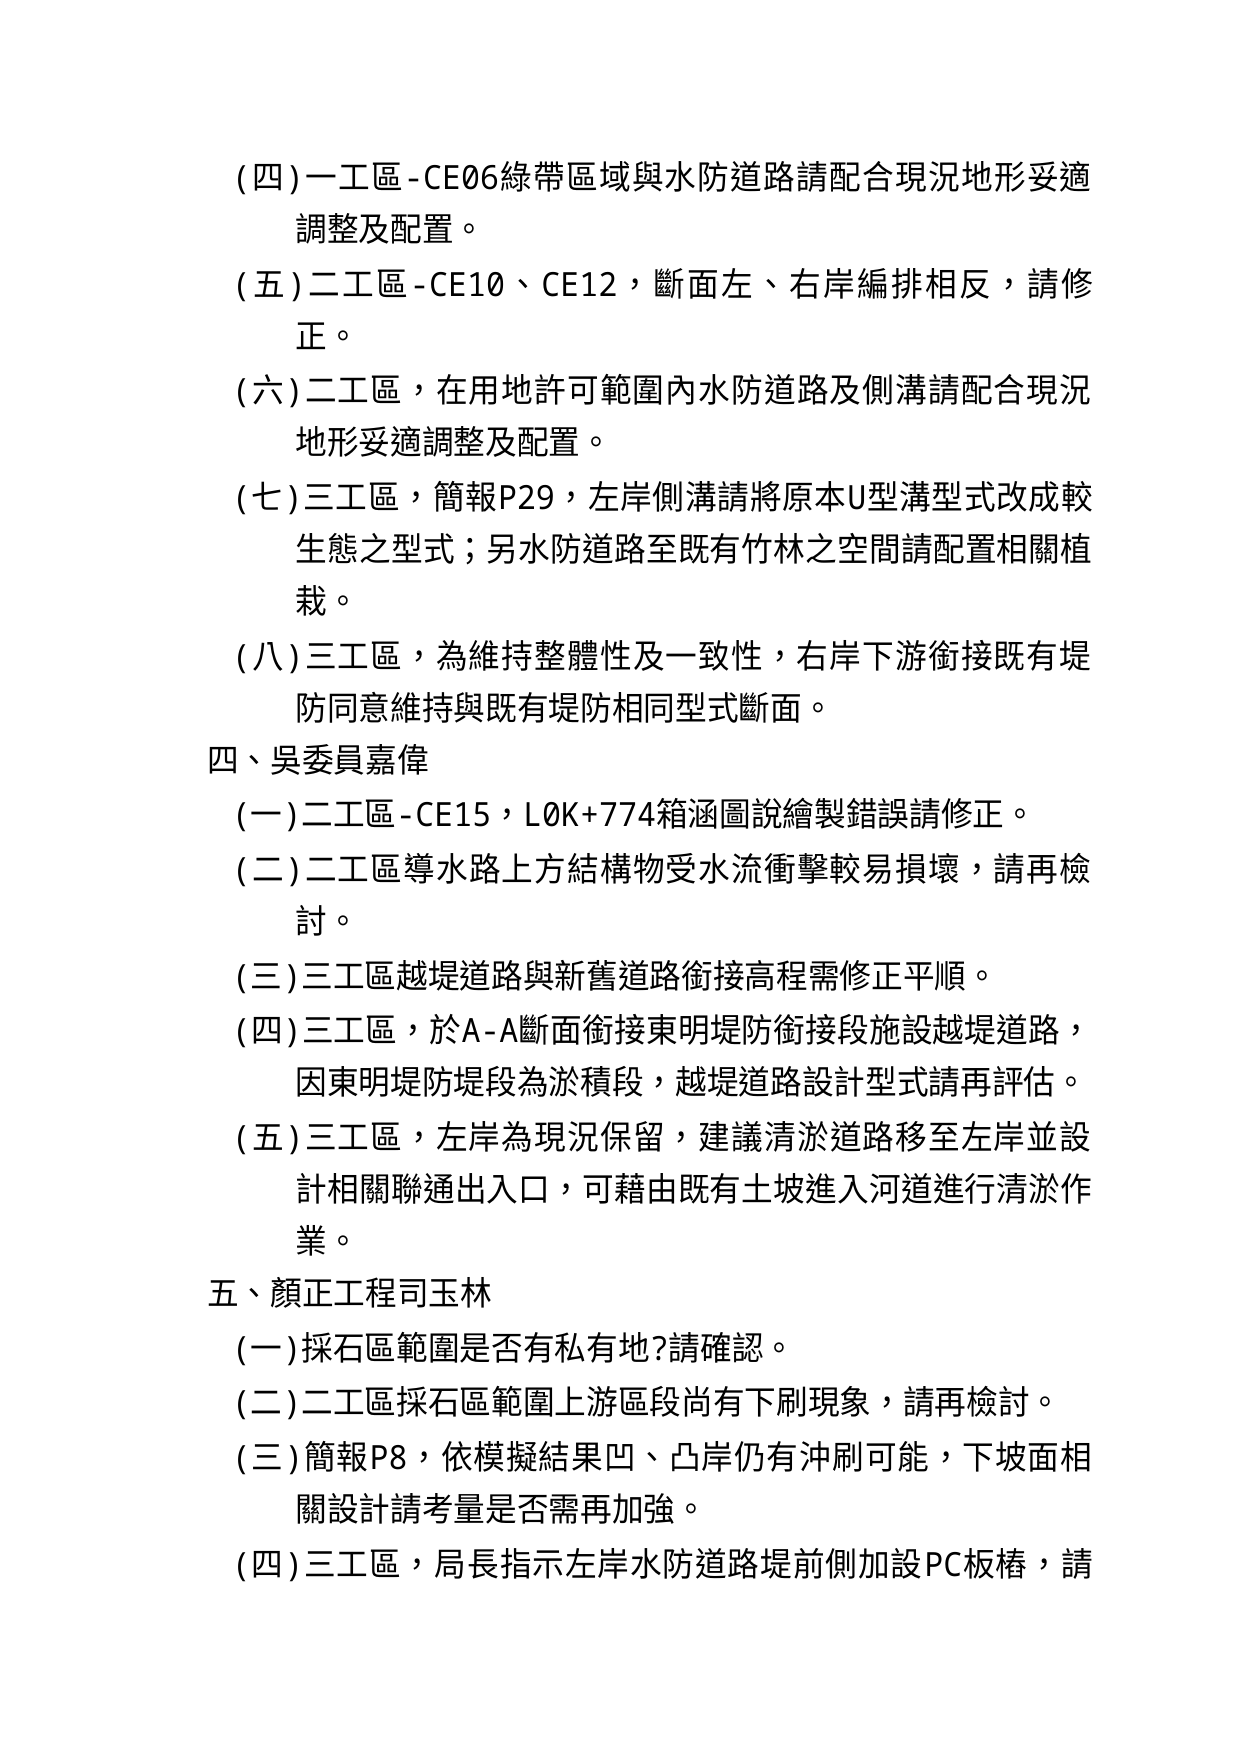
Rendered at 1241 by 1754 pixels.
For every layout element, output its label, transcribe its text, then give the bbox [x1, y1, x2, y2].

text (七)三工區，簡報P29，左岸側溝請將原本U型溝型式改成較生態之型式；另水防道路至既有竹林之空間請配置相關植栽。 [232, 468, 1093, 624]
text (八)三工區，為維持整體性及一致性，右岸下游銜接既有堤防同意維持與既有堤防相同型式斷面。 [232, 626, 1093, 731]
text (二)二工區導水路上方結構物受水流衝擊較易損壞，請再檢討。 [232, 840, 1093, 944]
text (二)二工區採石區範圍上游區段尚有下刷現象，請再檢討。 [232, 1373, 1093, 1425]
text (五)二工區-CE10、CE12，斷面左、右岸編排相反，請修正。 [232, 254, 1093, 358]
text (三)三工區越堤道路與新舊道路銜接高程需修正平順。 [232, 946, 1093, 998]
text (四)三工區，局長指示左岸水防道路堤前側加設PC板樁，請 [232, 1534, 1093, 1586]
text (三)簡報P8，依模擬結果凹、凸岸仍有沖刷可能，下坡面相關設計請考量是否需再加強。 [232, 1428, 1093, 1532]
text (五)三工區，左岸為現況保留，建議清淤道路移至左岸並設計相關聯通出入口，可藉由既有土坡進入河道進行清淤作業。 [232, 1108, 1093, 1264]
text 五、顏正工程司玉林 [207, 1264, 1064, 1316]
text (一)二工區-CE15，L0K+774箱涵圖說繪製錯誤請修正。 [232, 785, 1093, 837]
text (六)二工區，在用地許可範圍內水防道路及側溝請配合現況地形妥適調整及配置。 [232, 361, 1093, 465]
text (四)三工區，於A-A斷面銜接東明堤防銜接段施設越堤道路，因東明堤防堤段為淤積段，越堤道路設計型式請再評估。 [232, 1001, 1093, 1105]
text 四、吳委員嘉偉 [207, 731, 1064, 783]
text (四)一工區-CE06綠帶區域與水防道路請配合現況地形妥適調整及配置。 [232, 148, 1093, 252]
text (一)採石區範圍是否有私有地?請確認。 [232, 1318, 1093, 1371]
